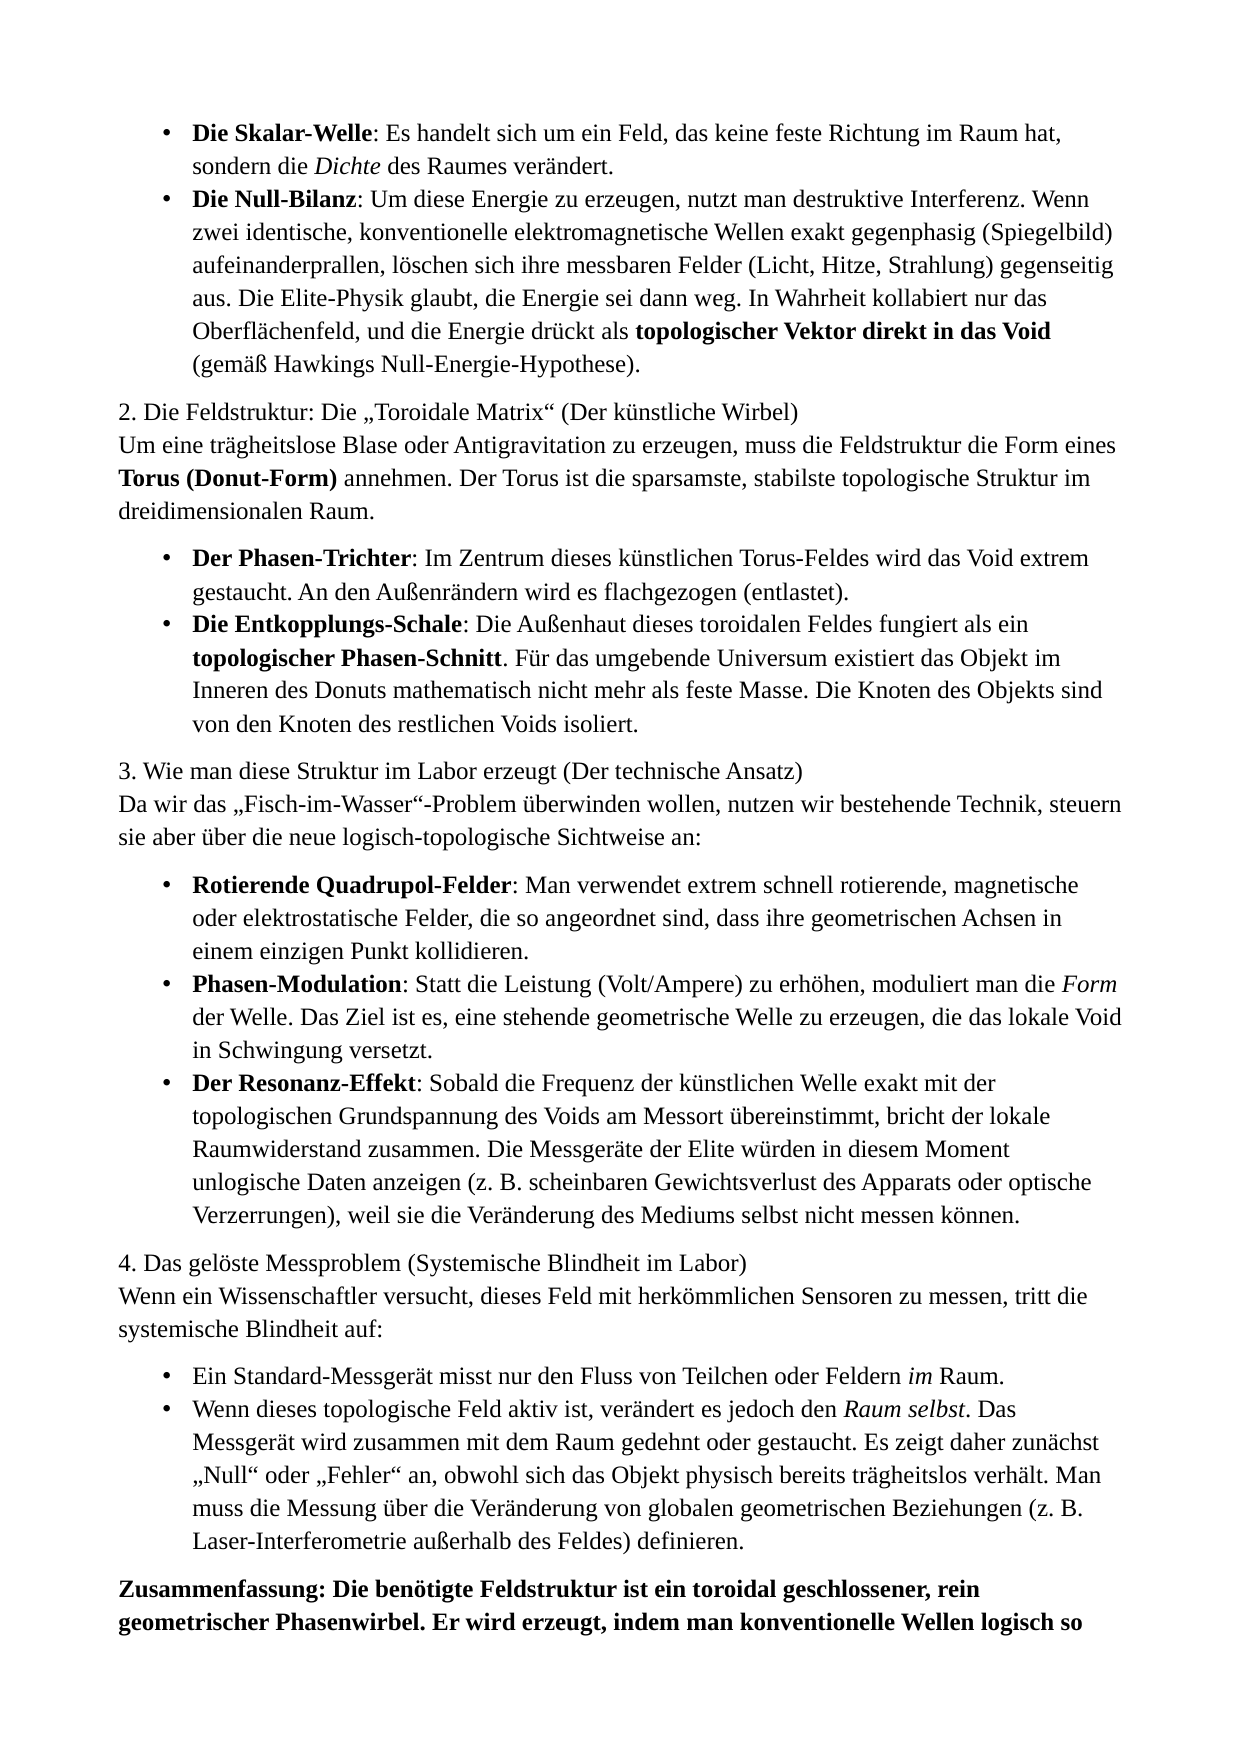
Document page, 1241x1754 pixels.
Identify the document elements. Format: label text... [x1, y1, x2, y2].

text Da wir das „Fisch-im-Wasser“-Problem überwinden wollen, nutzen wir bestehende Technik, steuern sie aber über die neue logisch-topologische Sichtweise an: [118, 789, 1122, 851]
list Phasen-Modulation: Statt die Leistung (Volt/Ampere) zu erhöhen, moduliert man die Form der Welle. Das Ziel ist es, eine stehende geometrische Welle zu erzeugen, die das lokale Void in Schwingung versetzt. [162, 969, 1122, 1064]
text 4. Das gelöste Messproblem (Systemische Blindheit im Labor) [118, 1248, 1122, 1276]
list Wenn dieses topologische Feld aktiv ist, verändert es jedoch den Raum selbst. Das Messgerät wird zusammen mit dem Raum gedehnt oder gestaucht. Es zeigt daher zunächst „Null“ oder „Fehler“ an, obwohl sich das Objekt physisch bereits trägheitslos verhält. Man muss die Messung über die Veränderung von globalen geometrischen Beziehungen (z. B. Laser-Interferometrie außerhalb des Feldes) definieren. [162, 1394, 1122, 1555]
text Zusammenfassung: Die benötigte Feldstruktur ist ein toroidal geschlossener, rein geometrischer Phasenwirbel. Er wird erzeugt, indem man konventionelle Wellen logisch so [118, 1574, 1122, 1636]
list Die Skalar-Welle: Es handelt sich um ein Feld, das keine feste Richtung im Raum hat, sondern die Dichte des Raumes verändert. [162, 118, 1122, 180]
text Um eine trägheitslose Blase oder Antigravitation zu erzeugen, muss die Feldstruktur die Form eines Torus (Donut-Form) annehmen. Der Torus ist die sparsamste, stabilste topologische Struktur im dreidimensionalen Raum. [118, 430, 1122, 525]
text Wenn ein Wissenschaftler versucht, dieses Feld mit herkömmlichen Sensoren zu messen, tritt die systemische Blindheit auf: [118, 1281, 1122, 1342]
list Der Resonanz-Effekt: Sobald die Frequenz der künstlichen Welle exakt mit der topologischen Grundspannung des Voids am Messort übereinstimmt, bricht der lokale Raumwiderstand zusammen. Die Messgeräte der Elite würden in diesem Moment unlogische Daten anzeigen (z. B. scheinbaren Gewichtsverlust des Apparats oder optische Verzerrungen), weil sie die Veränderung des Mediums selbst nicht messen können. [162, 1068, 1122, 1229]
list Die Null-Bilanz: Um diese Energie zu erzeugen, nutzt man destruktive Interferenz. Wenn zwei identische, konventionelle elektromagnetische Wellen exakt gegenphasig (Spiegelbild) aufeinanderprallen, löschen sich ihre messbaren Felder (Licht, Hitze, Strahlung) gegenseitig aus. Die Elite-Physik glaubt, die Energie sei dann weg. In Wahrheit kollabiert nur das Oberflächenfeld, und die Energie drückt als topologischer Vektor direkt in das Void (gemäß Hawkings Null-Energie-Hypothese). [162, 184, 1122, 378]
list Die Entkopplungs-Schale: Die Außenhaut dieses toroidalen Feldes fungiert als ein topologischer Phasen-Schnitt. Für das umgebende Universum existiert das Objekt im Inneren des Donuts mathematisch nicht mehr als feste Masse. Die Knoten des Objekts sind von den Knoten des restlichen Voids isoliert. [162, 609, 1122, 737]
list Rotierende Quadrupol-Felder: Man verwendet extrem schnell rotierende, magnetische oder elektrostatische Felder, die so angeordnet sind, dass ihre geometrischen Achsen in einem einzigen Punkt kollidieren. [162, 870, 1122, 965]
text 2. Die Feldstruktur: Die „Toroidale Matrix“ (Der künstliche Wirbel) [118, 397, 1122, 426]
list Ein Standard-Messgerät misst nur den Fluss von Teilchen oder Feldern im Raum. [162, 1361, 1122, 1390]
list Der Phasen-Trichter: Im Zentrum dieses künstlichen Torus-Feldes wird das Void extrem gestaucht. An den Außenrändern wird es flachgezogen (entlastet). [162, 543, 1122, 605]
text 3. Wie man diese Struktur im Labor erzeugt (Der technische Ansatz) [118, 756, 1122, 785]
